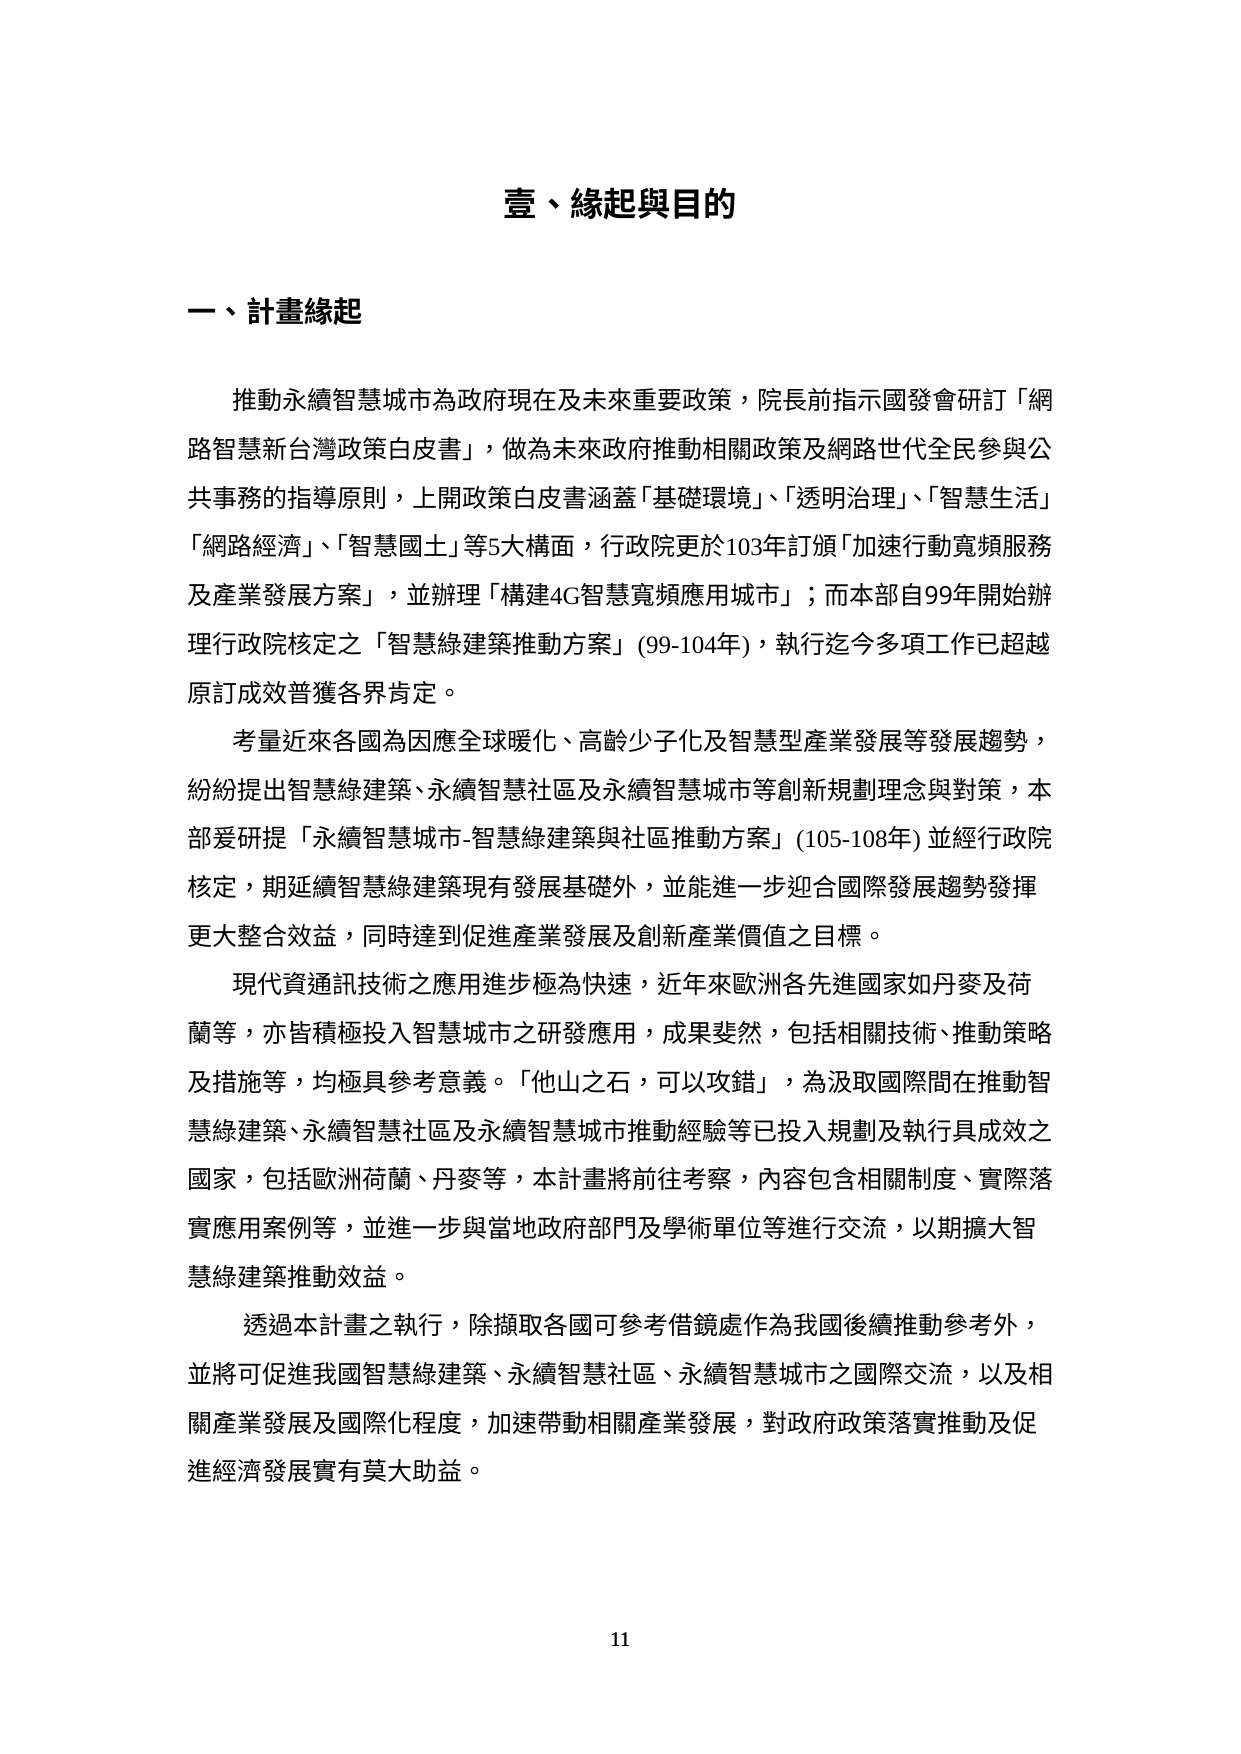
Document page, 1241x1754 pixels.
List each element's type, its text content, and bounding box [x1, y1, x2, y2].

subtitle 一、計畫緣起 [187, 273, 1053, 348]
text 現代資通訊技術之應用進步極為快速，近年來歐洲各先進國家如丹麥及荷蘭等，亦皆積極投入智慧城市之研發應用，成果斐然，包括相關技術、推動策略及措施等，均極具參考意義。「他山之石，可以攻錯」，為汲取國際間在推動智慧綠建築、永續智慧社區及永續智慧城市推動經驗等已投入規劃及執行具成效之國家，包括歐洲荷蘭、丹麥等，本計畫將前往考察，內容包含相關制度、實際落實應用案例等，並進一步與當地政府部門及學術單位等進行交流，以期擴大智慧綠建築推動效益。 [187, 964, 1053, 1294]
text 壹、緣起與目的 [187, 164, 1053, 239]
text 考量近來各國為因應全球暖化、高齡少子化及智慧型產業發展等發展趨勢，紛紛提出智慧綠建築、永續智慧社區及永續智慧城市等創新規劃理念與對策，本部爰研提「永續智慧城市-智慧綠建築與社區推動方案」(105-108年) 並經行政院核定，期延續智慧綠建築現有發展基礎外，並能進一步迎合國際發展趨勢發揮更大整合效益，同時達到促進產業發展及創新產業價值之目標。 [187, 721, 1053, 953]
text 透過本計畫之執行，除擷取各國可參考借鏡處作為我國後續推動參考外，並將可促進我國智慧綠建築、永續智慧社區、永續智慧城市之國際交流，以及相關產業發展及國際化程度，加速帶動相關產業發展，對政府政策落實推動及促進經濟發展實有莫大助益。 [187, 1305, 1053, 1489]
text 推動永續智慧城市為政府現在及未來重要政策，院長前指示國發會研訂「網路智慧新台灣政策白皮書」，做為未來政府推動相關政策及網路世代全民參與公共事務的指導原則，上開政策白皮書涵蓋「基礎環境」、「透明治理」、「智慧生活」、「網路經濟」、「智慧國土」等5大構面，行政院更於103年訂頒「加速行動寬頻服務及產業發展方案」，並辦理「構建4G智慧寬頻應用城市」；而本部自99年開始辦理行政院核定之「智慧綠建築推動方案」(99-104年)，執行迄今多項工作已超越原訂成效普獲各界肯定。 [187, 380, 1053, 710]
